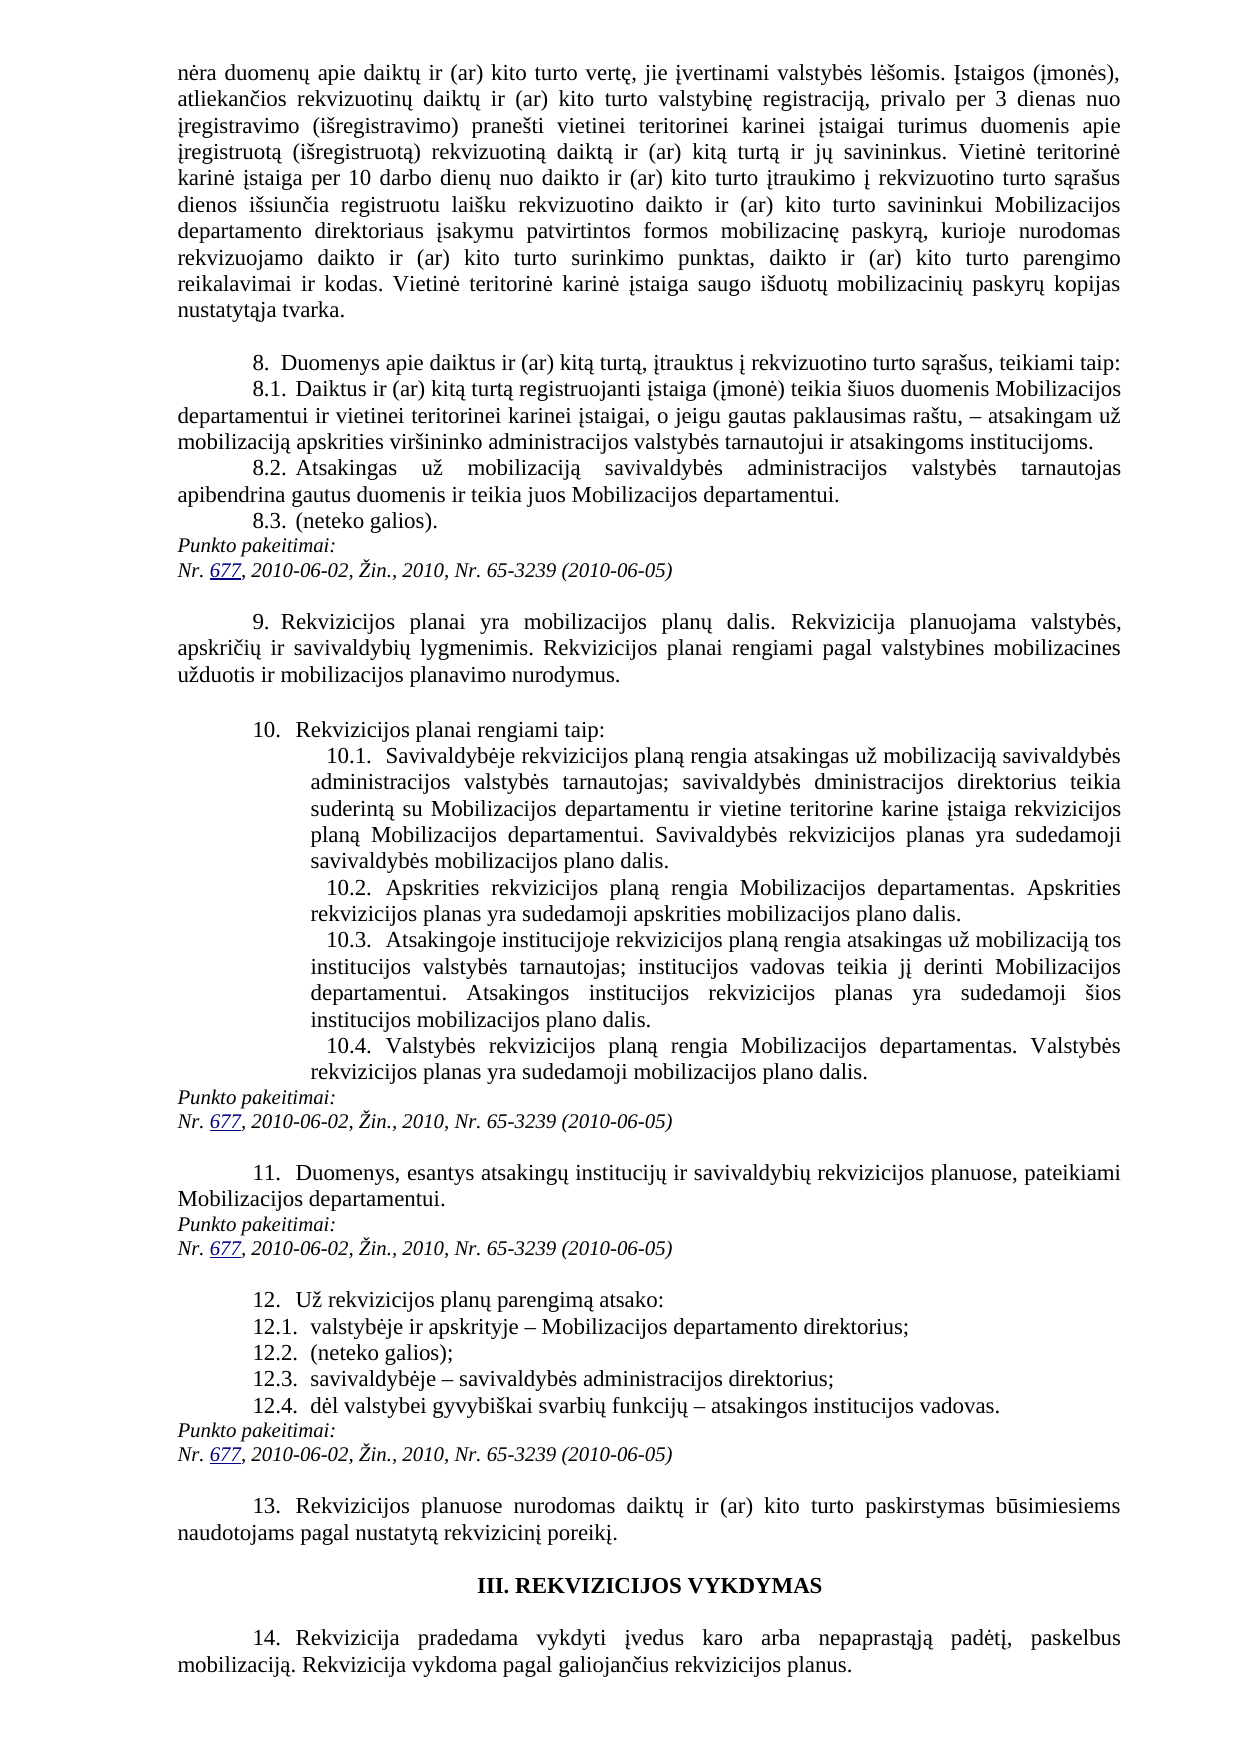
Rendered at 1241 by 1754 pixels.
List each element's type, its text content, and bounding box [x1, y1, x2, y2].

list Valstybės rekvizicijos planą rengia Mobilizacijos departamentas. Valstybės rekvizicijos planas yra sudedamoji mobilizacijos plano dalis. [251, 1032, 1122, 1085]
text 8.2. Atsakingas už mobilizaciją savivaldybės administracijos valstybės tarnautojas apibendrina gautus duomenis ir teikia juos Mobilizacijos departamentui. [177, 454, 1122, 507]
list Savivaldybėje rekvizicijos planą rengia atsakingas už mobilizaciją savivaldybės administracijos valstybės tarnautojas; savivaldybės dministracijos direktorius teikia suderintą su Mobilizacijos departamentu ir vietine teritorine karine įstaiga rekvizicijos planą Mobilizacijos departamentui. Savivaldybės rekvizicijos planas yra sudedamoji savivaldybės mobilizacijos plano dalis. [251, 742, 1122, 874]
text 10. Rekvizicijos planai rengiami taip: [177, 716, 1122, 742]
text 12.3. savivaldybėje – savivaldybės administracijos direktorius; [177, 1365, 1122, 1392]
text nėra duomenų apie daiktų ir (ar) kito turto vertę, jie įvertinami valstybės lėšomis. Įstaigos (įmonės), atliekančios rekvizuotinų daiktų ir (ar) kito turto valstybinę registraciją, privalo per 3 dienas nuo įregistravimo (išregistravimo) pranešti vietinei teritorinei karinei įstaigai turimus duomenis apie įregistruotą (išregistruotą) rekvizuotiną daiktą ir (ar) kitą turtą ir jų savininkus. Vietinė teritorinė karinė įstaiga per 10 darbo dienų nuo daikto ir (ar) kito turto įtraukimo į rekvizuotino turto sąrašus dienos išsiunčia registruotu laišku rekvizuotino daikto ir (ar) kito turto savininkui Mobilizacijos departamento direktoriaus įsakymu patvirtintos formos mobilizacinę paskyrą, kurioje nurodomas rekvizuojamo daikto ir (ar) kito turto surinkimo punktas, daikto ir (ar) kito turto parengimo reikalavimai ir kodas. Vietinė teritorinė karinė įstaiga saugo išduotų mobilizacinių paskyrų kopijas nustatytąja tvarka. [177, 59, 1122, 323]
text 8.1. Daiktus ir (ar) kitą turtą registruojanti įstaiga (įmonė) teikia šiuos duomenis Mobilizacijos departamentui ir vietinei teritorinei karinei įstaigai, o jeigu gautas paklausimas raštu, – atsakingam už mobilizaciją apskrities viršininko administracijos valstybės tarnautojui ir atsakingoms institucijoms. [177, 375, 1122, 454]
text Punkto pakeitimai: [177, 1085, 1122, 1109]
text 12.2. (neteko galios); [177, 1339, 1122, 1365]
text 13. Rekvizicijos planuose nurodomas daiktų ir (ar) kito turto paskirstymas būsimiesiems naudotojams pagal nustatytą rekvizicinį poreikį. [177, 1493, 1122, 1545]
text 11. Duomenys, esantys atsakingų institucijų ir savivaldybių rekvizicijos planuose, pateikiami Mobilizacijos departamentui. [177, 1159, 1122, 1212]
text Nr. 677, 2010-06-02, Žin., 2010, Nr. 65-3239 (2010-06-05) [177, 1109, 1122, 1133]
text 12.1. valstybėje ir apskrityje – Mobilizacijos departamento direktorius; [177, 1313, 1122, 1339]
text 14. Rekvizicija pradedama vykdyti įvedus karo arba nepaprastąją padėtį, paskelbus mobilizaciją. Rekvizicija vykdoma pagal galiojančius rekvizicijos planus. [177, 1624, 1122, 1677]
text Nr. 677, 2010-06-02, Žin., 2010, Nr. 65-3239 (2010-06-05) [177, 557, 1122, 582]
text 8. Duomenys apie daiktus ir (ar) kitą turtą, įtrauktus į rekvizuotino turto sąrašus, teikiami taip: [177, 349, 1122, 375]
text 12. Už rekvizicijos planų parengimą atsako: [177, 1286, 1122, 1313]
text Punkto pakeitimai: [177, 533, 1122, 557]
list Atsakingoje institucijoje rekvizicijos planą rengia atsakingas už mobilizaciją tos institucijos valstybės tarnautojas; institucijos vadovas teikia jį derinti Mobilizacijos departamentui. Atsakingos institucijos rekvizicijos planas yra sudedamoji šios institucijos mobilizacijos plano dalis. [251, 927, 1122, 1032]
text 8.3. (neteko galios). [177, 507, 1122, 533]
text 12.4. dėl valstybei gyvybiškai svarbių funkcijų – atsakingos institucijos vadovas. [177, 1392, 1122, 1418]
text Punkto pakeitimai: [177, 1212, 1122, 1236]
text Nr. 677, 2010-06-02, Žin., 2010, Nr. 65-3239 (2010-06-05) [177, 1236, 1122, 1260]
subtitle III. REKVIZICIJOS VYKDYMAS [177, 1572, 1122, 1598]
text Punkto pakeitimai: [177, 1418, 1122, 1442]
text 9. Rekvizicijos planai yra mobilizacijos planų dalis. Rekvizicija planuojama valstybės, apskričių ir savivaldybių lygmenimis. Rekvizicijos planai rengiami pagal valstybines mobilizacines užduotis ir mobilizacijos planavimo nurodymus. [177, 608, 1122, 687]
text Nr. 677, 2010-06-02, Žin., 2010, Nr. 65-3239 (2010-06-05) [177, 1442, 1122, 1466]
list Apskrities rekvizicijos planą rengia Mobilizacijos departamentas. Apskrities rekvizicijos planas yra sudedamoji apskrities mobilizacijos plano dalis. [251, 874, 1122, 927]
